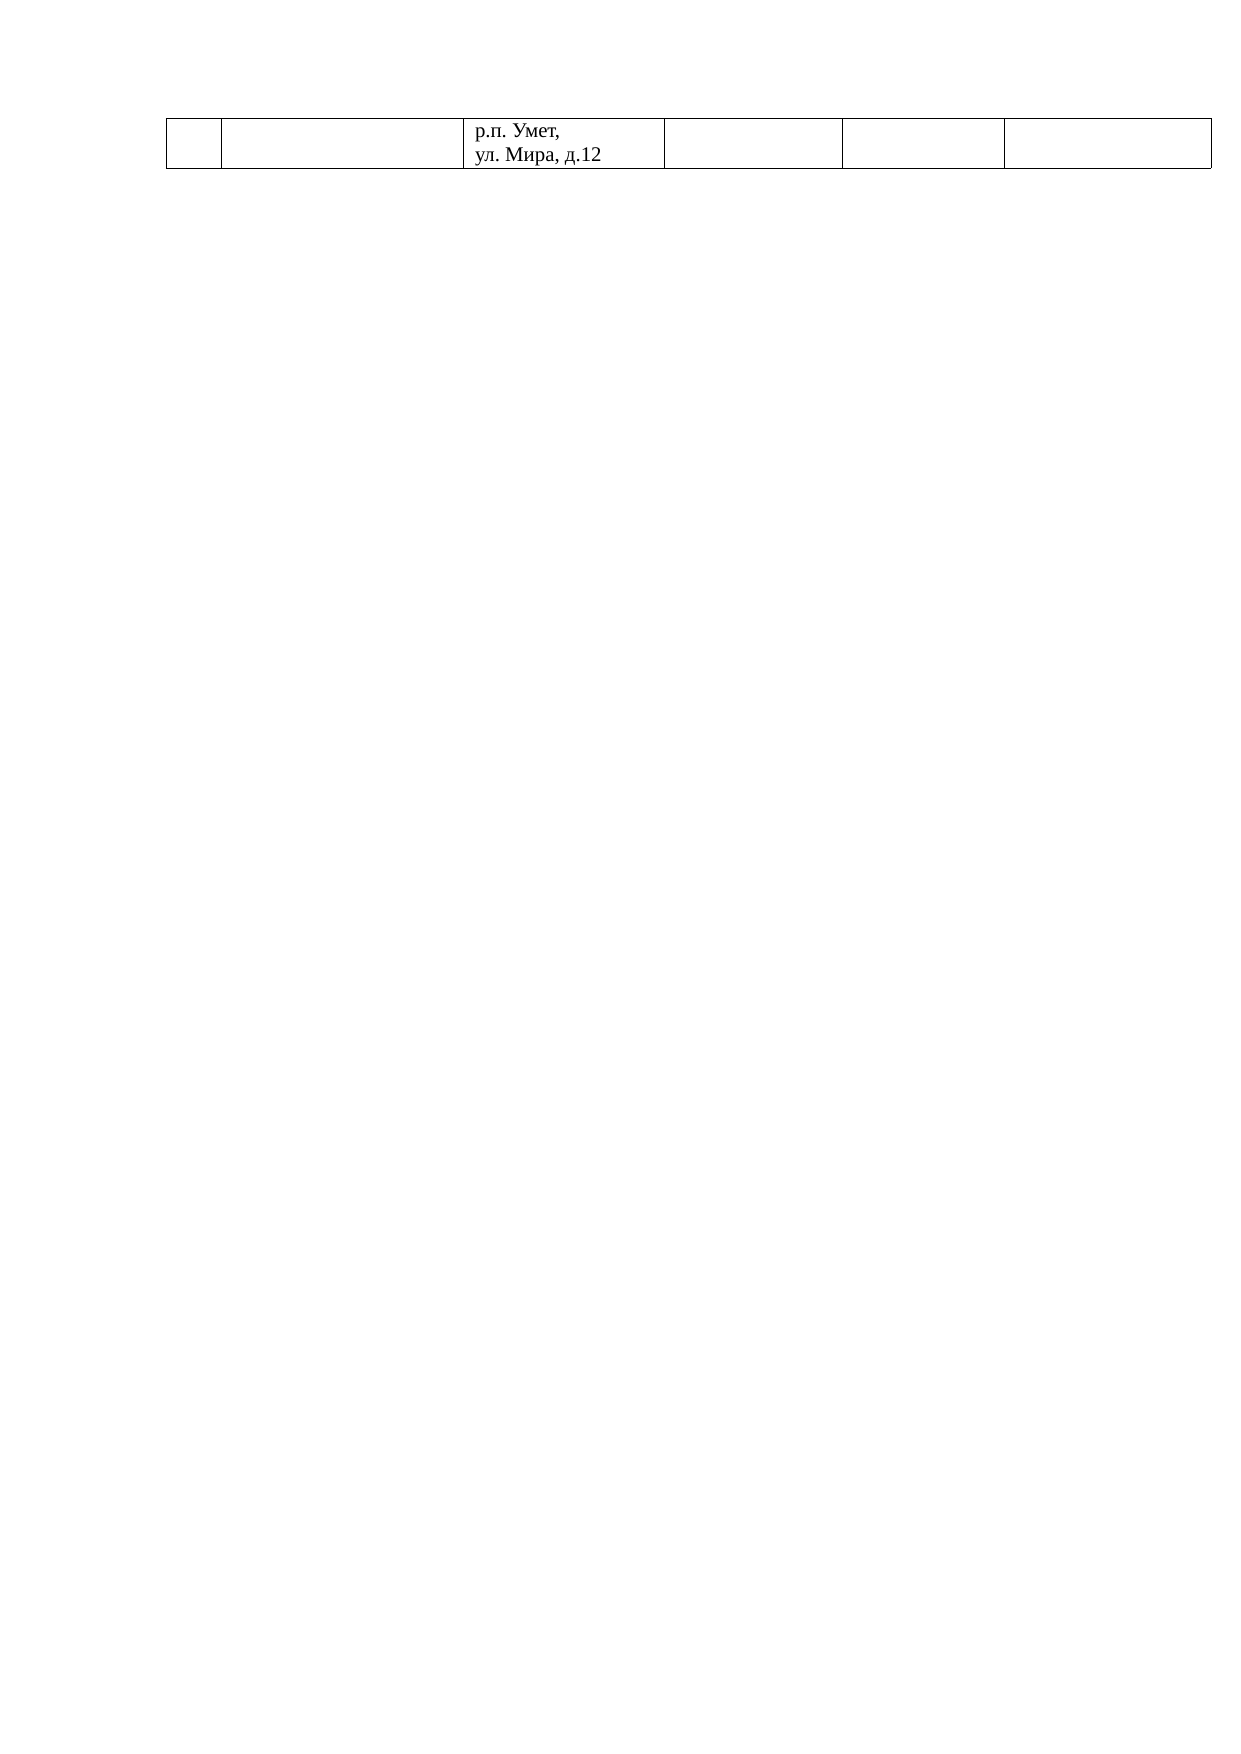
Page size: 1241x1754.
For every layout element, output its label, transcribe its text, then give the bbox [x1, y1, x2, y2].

table_cell р.п. Умет, ул. Мира, д.12 [464, 119, 664, 168]
table_cell [1005, 119, 1211, 168]
table_cell [665, 119, 842, 168]
table_cell [843, 119, 1004, 168]
table_cell [167, 119, 221, 168]
table_cell [222, 119, 463, 168]
